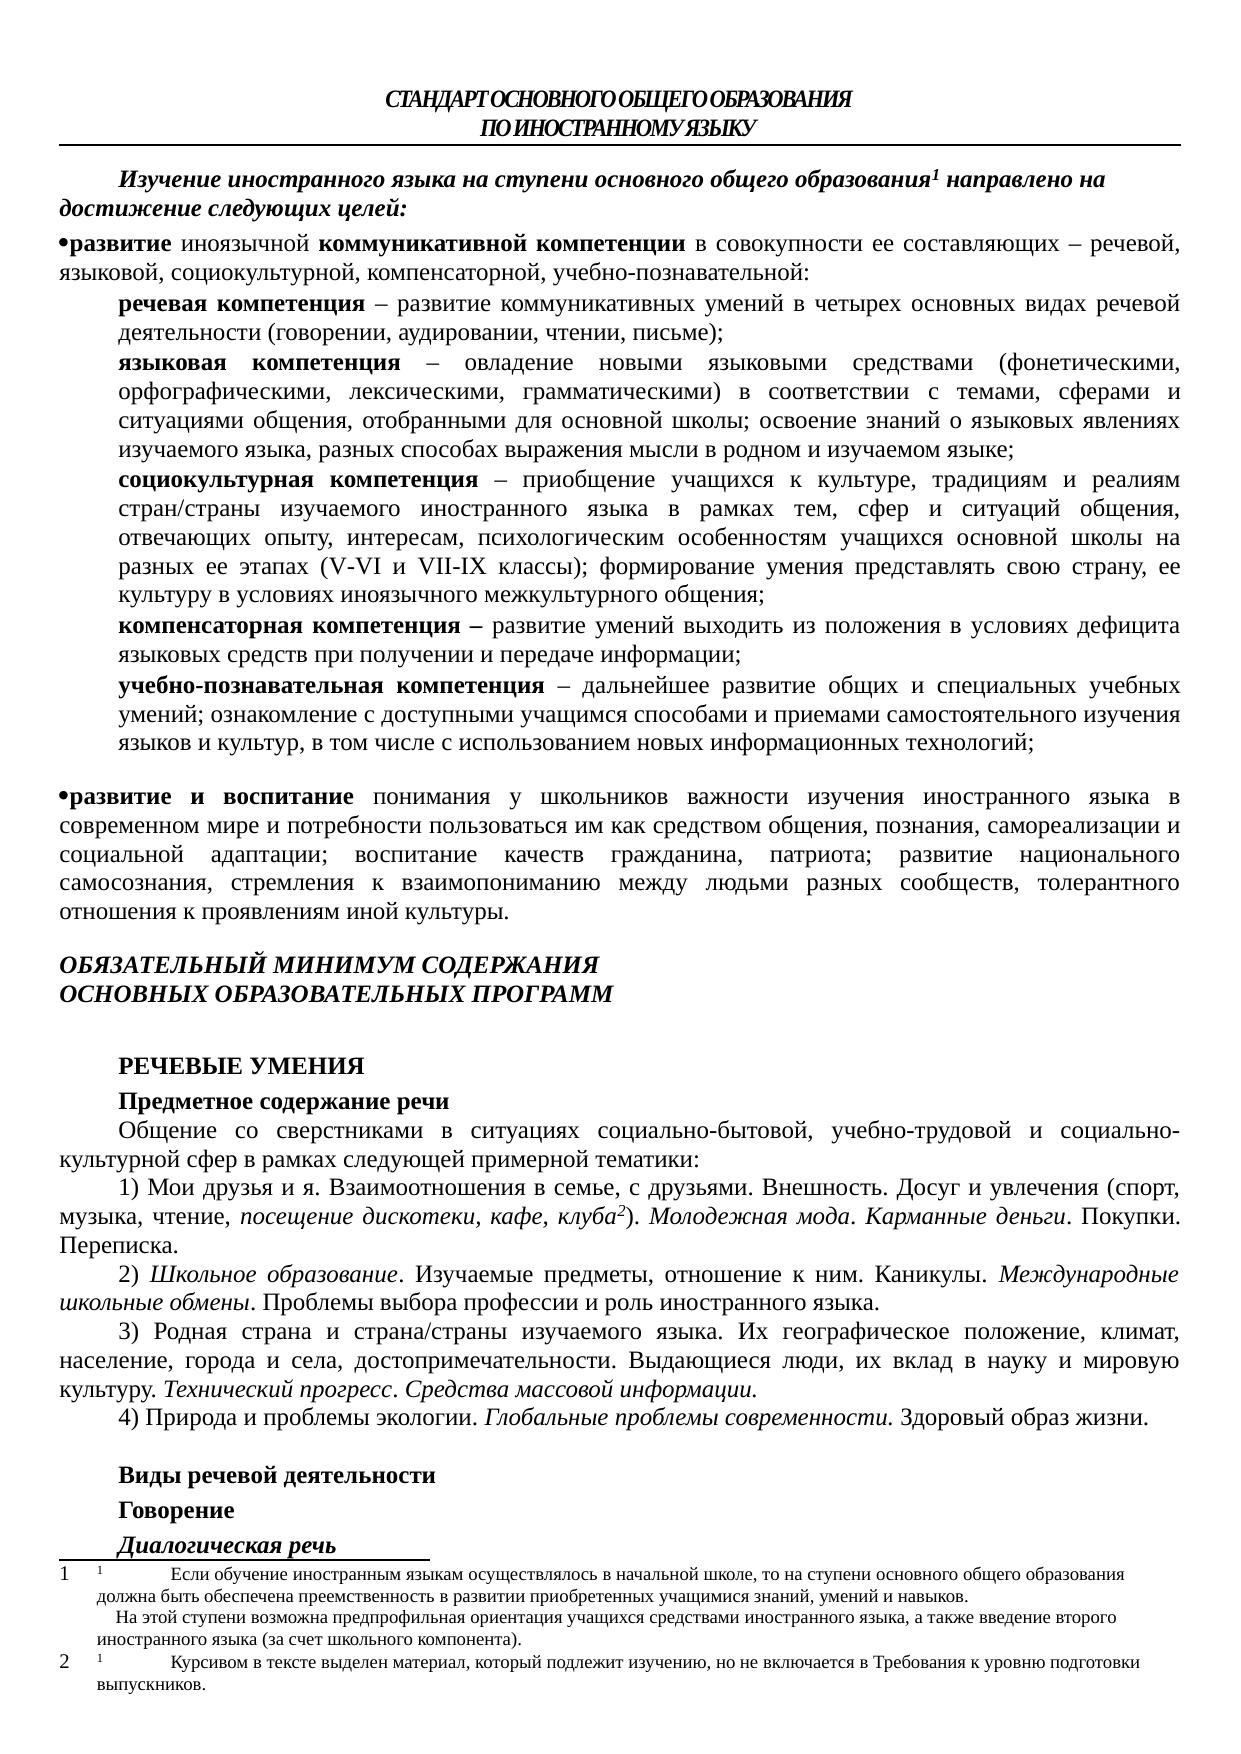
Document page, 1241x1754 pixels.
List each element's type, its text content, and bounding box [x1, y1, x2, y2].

text учебно-познавательная компетенция – дальнейшее развитие общих и специальных учебных умений; ознакомление с доступными учащимся способами и приемами самостоятельного изучения языков и культур, в том числе с использованием новых информационных технологий; [118, 670, 1181, 756]
text 3) Родная страна и страна/страны изучаемого языка. Их географическое положение, климат, население, города и села, достопримечательности. Выдающиеся люди, их вклад в науку и мировую культуру. Технический прогресс. Средства массовой информации. [59, 1316, 1181, 1402]
text языковая компетенция – овладение новыми языковыми средствами (фонетическими, орфографическими, лексическими, грамматическими) в соответствии c темами, сферами и ситуациями общения, отобранными для основной школы; освоение знаний о языковых явлениях изучаемого языка, разных способах выражения мысли в родном и изучаемом языке; [118, 347, 1181, 462]
text социокультурная компетенция – приобщение учащихся к культуре, традициям и реалиям стран/страны изучаемого иностранного языка в рамках тем, сфер и ситуаций общения, отвечающих опыту, интересам, психологическим особенностям учащихся основной школы на разных ее этапах (V-VI и VII-IX классы); формирование умения представлять свою страну, ее культуру в условиях иноязычного межкультурного общения; [118, 464, 1181, 608]
text 4) Природа и проблемы экологии. Глобальные проблемы современности. Здоровый образ жизни. [59, 1402, 1181, 1431]
text 2) Школьное образование. Изучаемые предметы, отношение к ним. Каникулы. Международные школьные обмены. Проблемы выбора профессии и роль иностранного языка. [59, 1259, 1181, 1316]
text компенсаторная компетенция – развитие умений выходить из положения в условиях дефицита языковых средств при получении и передаче информации; [118, 610, 1181, 668]
text Говорение [59, 1495, 1181, 1524]
text Общение со сверстниками в ситуациях социально-бытовой, учебно-трудовой и социально-культурной сфер в рамках следующей примерной тематики: [59, 1115, 1181, 1172]
text На этой ступени возможна предпрофильная ориентация учащихся средствами иностранного языка, а также введение второго иностранного языка (за счет школьного компонента). [97, 1606, 1181, 1649]
list развитие и воспитание понимания у школьников важности изучения иностранного языка в современном мире и потребности пользоваться им как средством общения, познания, самореализации и социальной адаптации; воспитание качеств гражданина, патриота; развитие национального самосознания, стремления к взаимопониманию между людьми разных сообществ, толерантного отношения к проявлениям иной культуры. [59, 781, 1181, 925]
text 1) Мои друзья и я. Взаимоотношения в семье, с друзьями. Внешность. Досуг и увлечения (спорт, музыка, чтение, посещение дискотеки, кафе, клуба). Молодежная мода. Карманные деньги. Покупки. Переписка. [59, 1172, 1181, 1259]
text речевая компетенция – развитие коммуникативных умений в четырех основных видах речевой деятельности (говорении, аудировании, чтении, письме); [118, 288, 1181, 345]
text Предметное содержание речи [59, 1086, 1181, 1115]
text Диалогическая речь [59, 1530, 1181, 1559]
list развитие иноязычной коммуникативной компетенции в совокупности ее составляющих – речевой, языковой, социокультурной, компенсаторной, учебно-познавательной: [59, 228, 1181, 286]
text 1 Курсивом в тексте выделен материал, который подлежит изучению, но не включается в Требования к уровню подготовки выпускников. [59, 1649, 1181, 1695]
text Виды речевой деятельности [59, 1460, 1181, 1489]
text Изучение иностранного языка на ступени основного общего образования направлено на достижение следующих целей: [59, 164, 1181, 222]
subtitle ОБЯЗАТЕЛЬНЫЙ МИНИМУМ СОДЕРЖАНИЯ ОСНОВНЫХ ОБРАЗОВАТЕЛЬНЫХ ПРОГРАММ [59, 950, 1181, 1007]
text Речевые умения [118, 1051, 1181, 1080]
text 1 Если обучение иностранным языкам осуществлялось в начальной школе, то на ступени основного общего образования должна быть обеспечена преемственность в развитии приобретенных учащимися знаний, умений и навыков. [59, 1561, 1181, 1606]
subtitle СТАНДАРТ ОСНОВНОГО ОБЩЕГО ОБРАЗОВАНИЯ ПО ИНОСТРАННОМУ ЯЗЫКУ [59, 84, 1181, 144]
